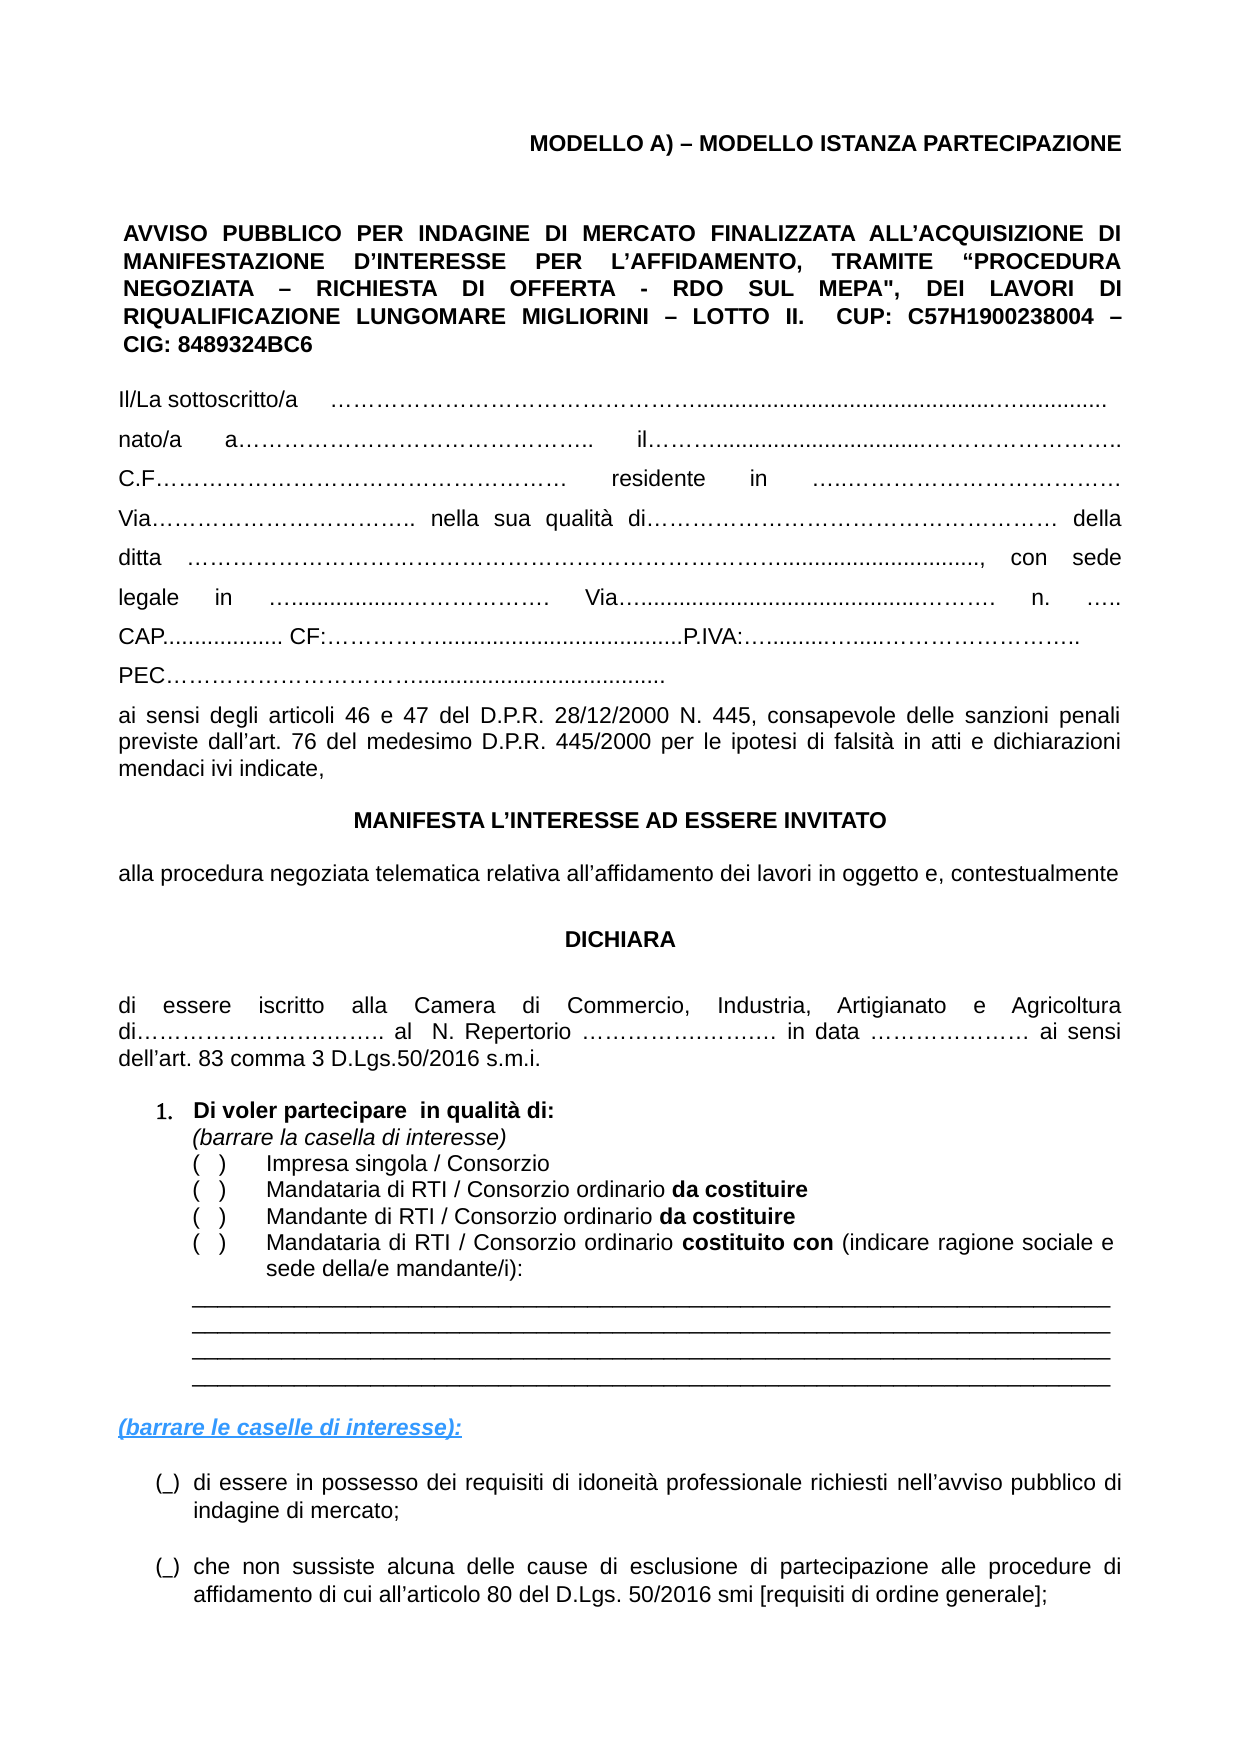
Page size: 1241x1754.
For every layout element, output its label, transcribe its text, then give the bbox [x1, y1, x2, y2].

text Il/La sottoscritto/a …………………………………………...............................................….............. [118, 386, 1122, 412]
list Di voler partecipare in qualità di: [156, 1097, 1122, 1123]
text ( ) Mandataria di RTI / Consorzio ordinario da costituire [192, 1176, 1122, 1203]
text PEC……………………………....................................... [118, 662, 1122, 689]
list di essere in possesso dei requisiti di idoneità professionale richiesti nell’avviso pubblico di indagine di mercato; [156, 1466, 1122, 1524]
text alla procedura negoziata telematica relativa all’affidamento dei lavori in oggetto e, contestualmente [118, 860, 1122, 886]
text MANIFESTA L’INTERESSE AD ESSERE INVITATO [118, 807, 1122, 834]
text AVVISO PUBBLICO PER INDAGINE DI MERCATO FINALIZZATA ALL’ACQUISIZIONE DI MANIFESTAZIONE D’INTERESSE PER L’AFFIDAMENTO, TRAMITE “PROCEDURA NEGOZIATA – RICHIESTA DI OFFERTA - RDO SUL MEPA", DEI LAVORI DI RIQUALIFICAZIONE LUNGOMARE MIGLIORINI – LOTTO II. CUP: C57H1900238004 – CIG: 8489324BC6 [123, 220, 1122, 357]
text ( ) Mandataria di RTI / Consorzio ordinario costituito con (indicare ragione sociale e sede della/e mandante/i): [192, 1229, 1122, 1282]
list che non sussiste alcuna delle cause di esclusione di partecipazione alle procedure di affidamento di cui all’articolo 80 del D.Lgs. 50/2016 smi [requisiti di ordine generale]; [156, 1550, 1122, 1608]
text nato/a a……………………………………….. il……….................................…………………….. C.F……………………………………………… residente in …..……………………………… Via…………………………….. nella sua qualità di……………………………………………… della ditta ……………………………………………………………………..............................., con sede legale in …..................………………. Via…............................................………. n. ….. CAP................... CF:……………......................................P.IVA:…..........….....…………………….. [118, 426, 1122, 649]
text MODELLO A) – MODELLO ISTANZA PARTECIPAZIONE [118, 118, 1122, 159]
text (barrare la casella di interesse) [192, 1123, 1122, 1150]
text di essere iscritto alla Camera di Commercio, Industria, Artigianato e Agricoltura di…………………….…….. al N. Repertorio …………….…….… in data ………………… ai sensi dell’art. 83 comma 3 D.Lgs.50/2016 s.m.i. [118, 992, 1122, 1071]
text ( ) Mandante di RTI / Consorzio ordinario da costituire [192, 1203, 1122, 1229]
text ( ) Impresa singola / Consorzio [192, 1150, 1122, 1176]
text ________________________________________________________________________________________________________________________________________________________________________________________________________________________________________________________________________________________________ [192, 1282, 1122, 1387]
text DICHIARA [118, 926, 1122, 952]
text ai sensi degli articoli 46 e 47 del D.P.R. 28/12/2000 N. 445, consapevole delle sanzioni penali previste dall’art. 76 del medesimo D.P.R. 445/2000 per le ipotesi di falsità in atti e dichiarazioni mendaci ivi indicate, [118, 702, 1122, 781]
text (barrare le caselle di interesse): [118, 1413, 1122, 1440]
